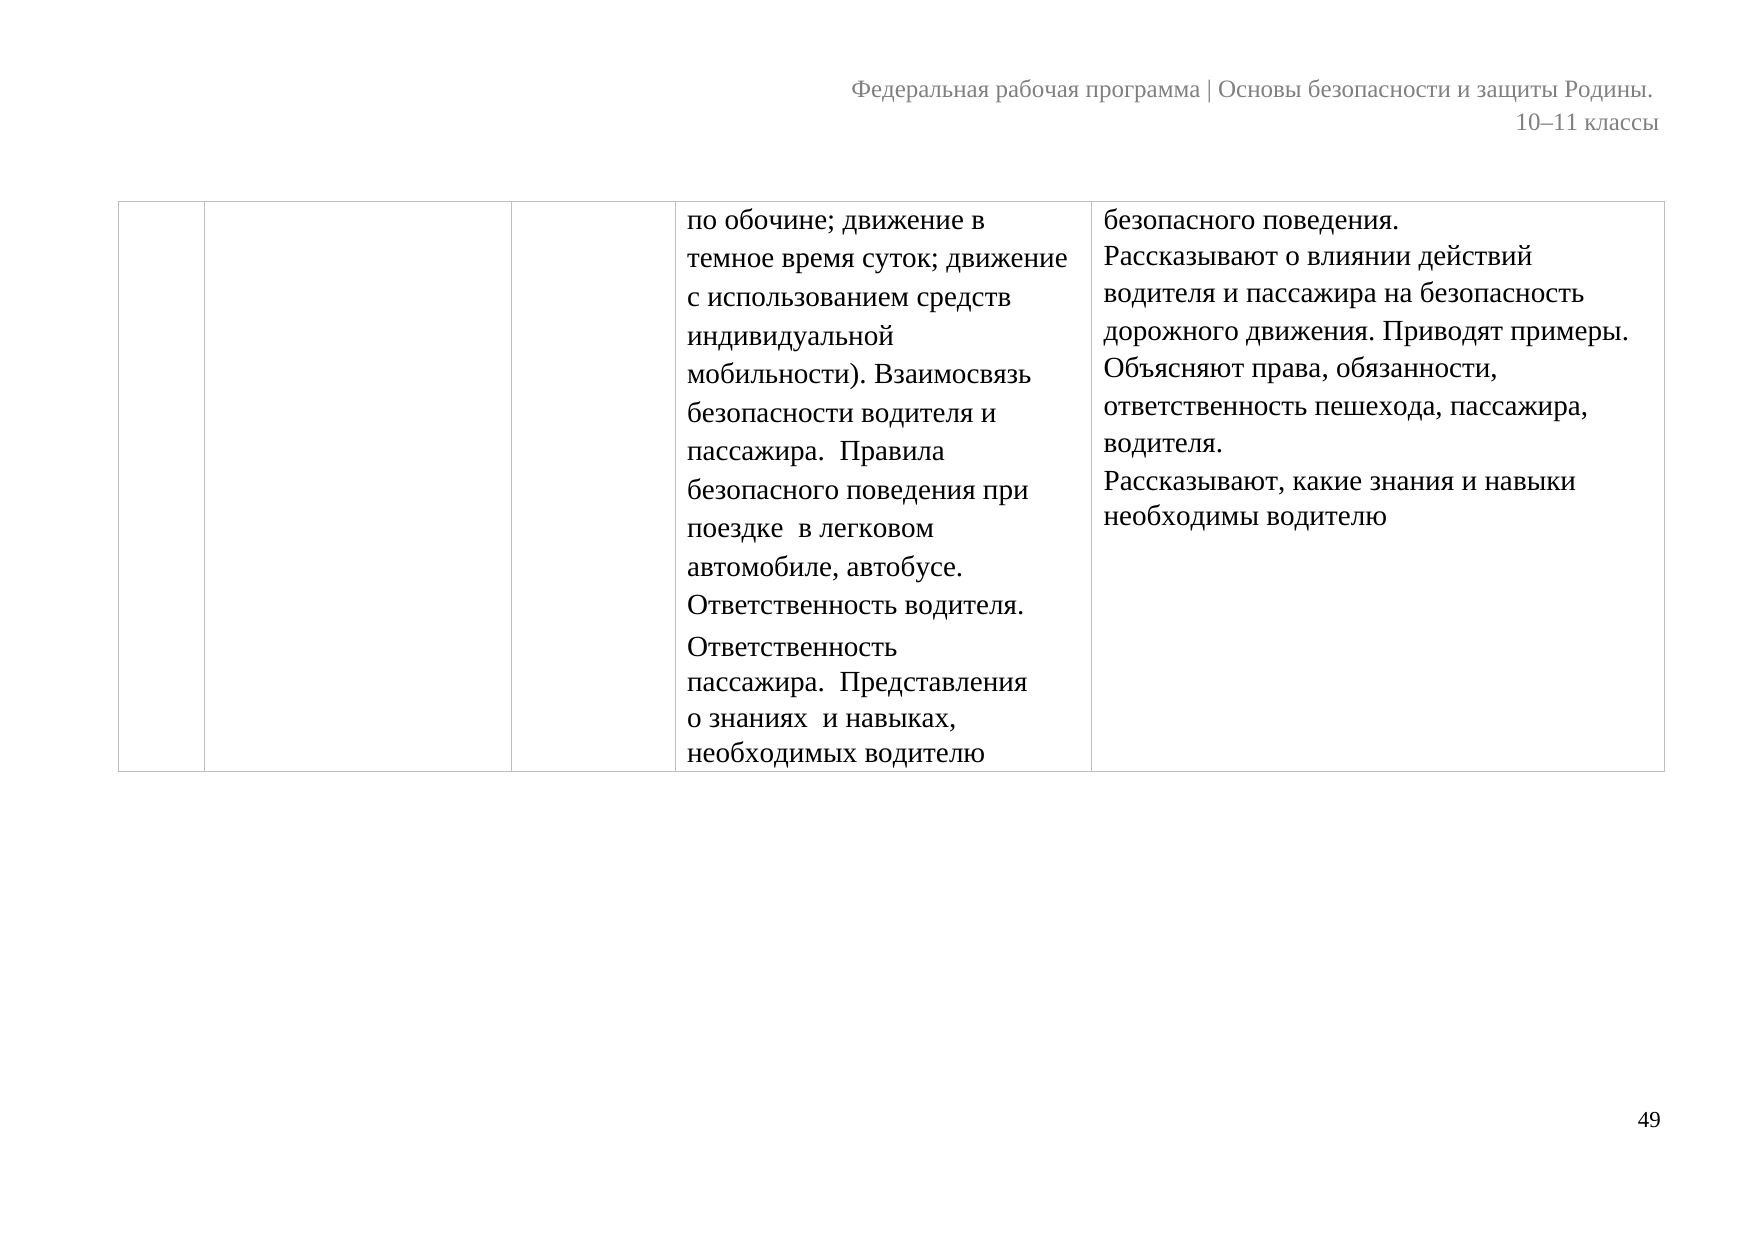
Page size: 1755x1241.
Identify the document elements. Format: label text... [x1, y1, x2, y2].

table_header [512, 202, 675, 771]
table_header [119, 202, 204, 771]
table_header [205, 202, 511, 771]
table_header безопасного поведения. Рассказывают о влиянии действий водителя и пассажира на безопасность дорожного движения. Приводят примеры. Объясняют права, обязанности, ответственность пешехода, пассажира, водителя. Рассказывают, какие знания и навыки необходимы водителю [1092, 202, 1664, 771]
table_header по обочине; движение в темное время суток; движение с использованием средств индивидуальной мобильности). Взаимосвязь безопасности водителя и пассажира. Правила безопасного поведения при поездке в легковом автомобиле, автобусе. Ответственность водителя. Ответственность пассажира. Представления о знаниях и навыках, необходимых водителю [676, 202, 1091, 771]
